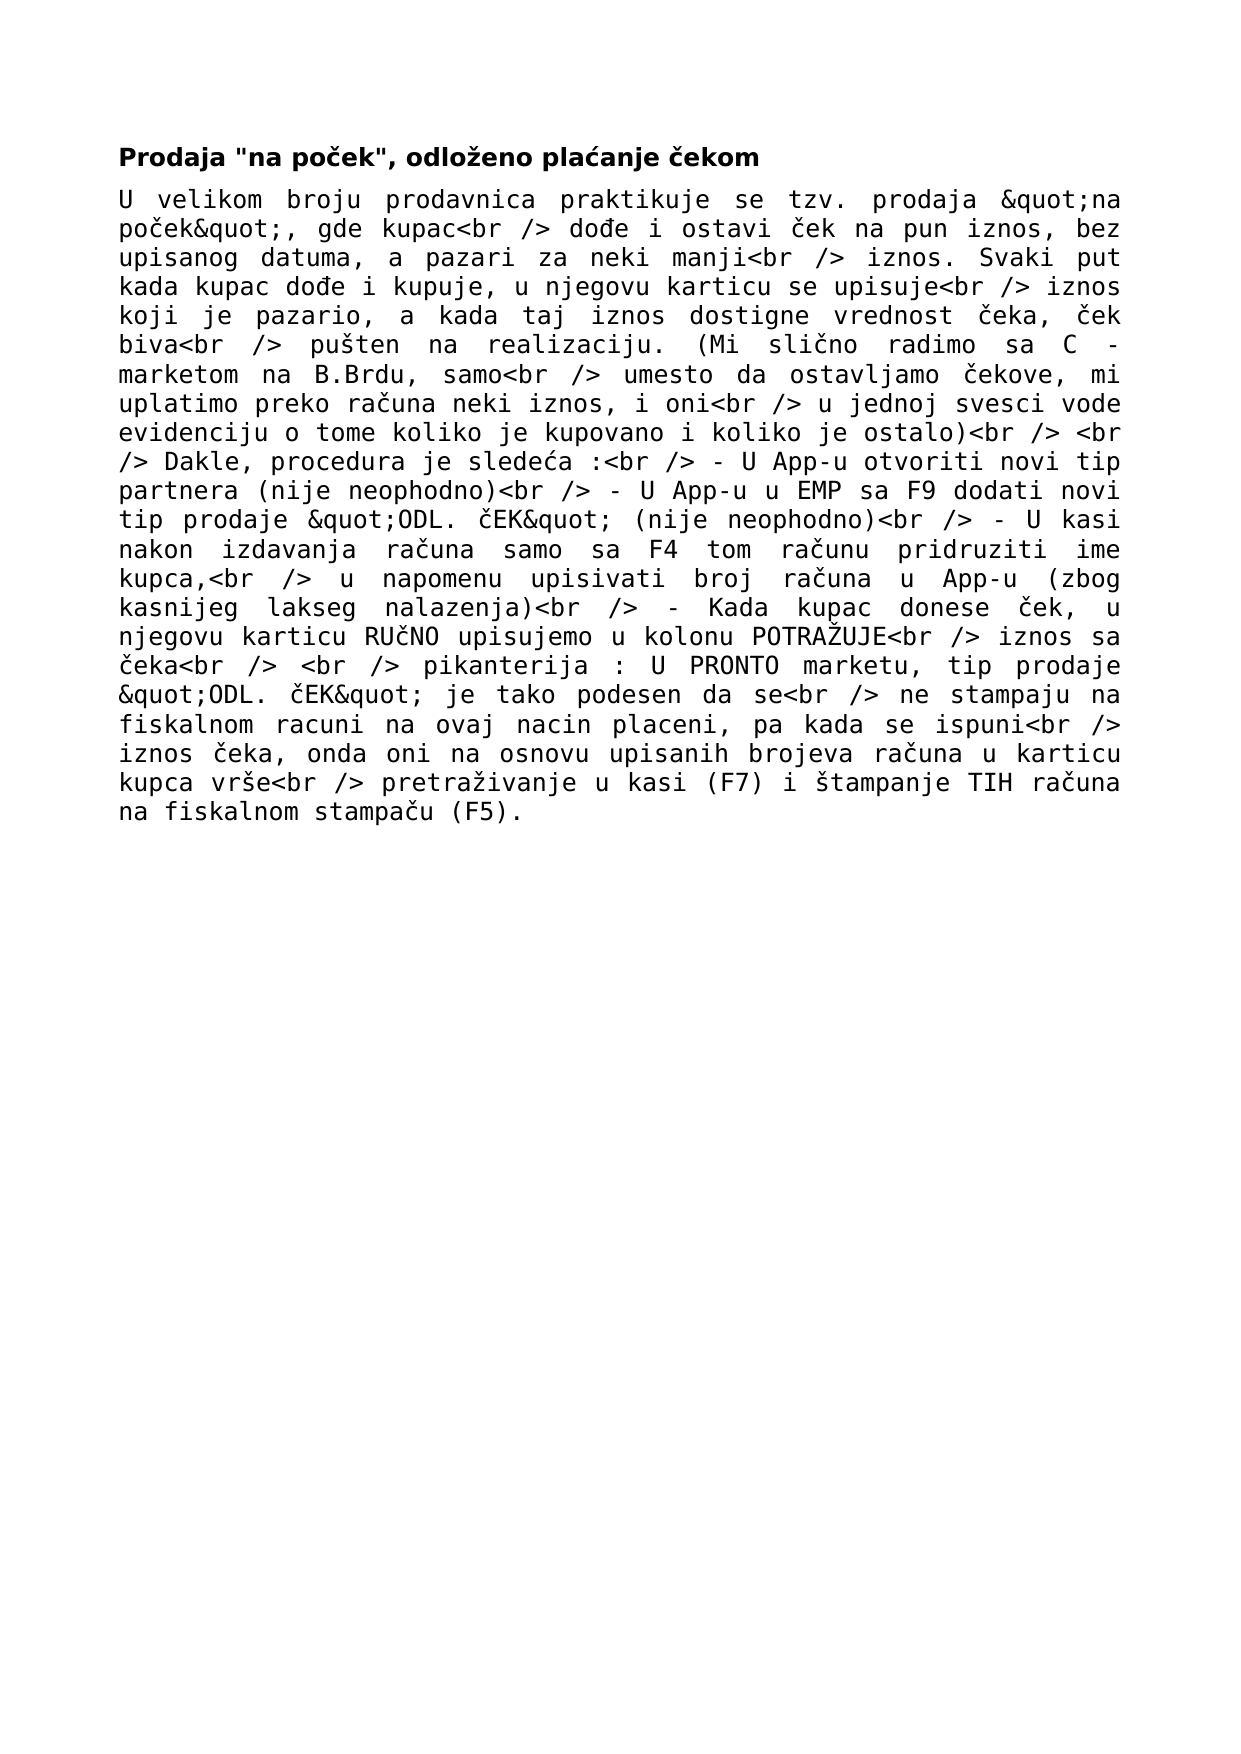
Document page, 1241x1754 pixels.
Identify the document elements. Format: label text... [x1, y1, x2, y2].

text U velikom broju prodavnica praktikuje se tzv. prodaja &quot;na poček&quot;, gde kupac<br /> dođe i ostavi ček na pun iznos, bez upisanog datuma, a pazari za neki manji<br /> iznos. Svaki put kada kupac dođe i kupuje, u njegovu karticu se upisuje<br /> iznos koji je pazario, a kada taj iznos dostigne vrednost čeka, ček biva<br /> pušten na realizaciju. (Mi slično radimo sa C - marketom na B.Brdu, samo<br /> umesto da ostavljamo čekove, mi uplatimo preko računa neki iznos, i oni<br /> u jednoj svesci vode evidenciju o tome koliko je kupovano i koliko je ostalo)<br /> <br /> Dakle, procedura je sledeća :<br /> - U App-u otvoriti novi tip partnera (nije neophodno)<br /> - U App-u u EMP sa F9 dodati novi tip prodaje &quot;ODL. čEK&quot; (nije neophodno)<br /> - U kasi nakon izdavanja računa samo sa F4 tom računu pridruziti ime kupca,<br /> u napomenu upisivati broj računa u App-u (zbog kasnijeg lakseg nalazenja)<br /> - Kada kupac donese ček, u njegovu karticu RUčNO upisujemo u kolonu POTRAŽUJE<br /> iznos sa čeka<br /> <br /> pikanterija : U PRONTO marketu, tip prodaje &quot;ODL. čEK&quot; je tako podesen da se<br /> ne stampaju na fiskalnom racuni na ovaj nacin placeni, pa kada se ispuni<br /> iznos čeka, onda oni na osnovu upisanih brojeva računa u karticu kupca vrše<br /> pretraživanje u kasi (F7) i štampanje TIH računa na fiskalnom stampaču (F5). [118, 185, 1122, 826]
subtitle Prodaja "na poček", odloženo plaćanje čekom [118, 143, 1122, 172]
